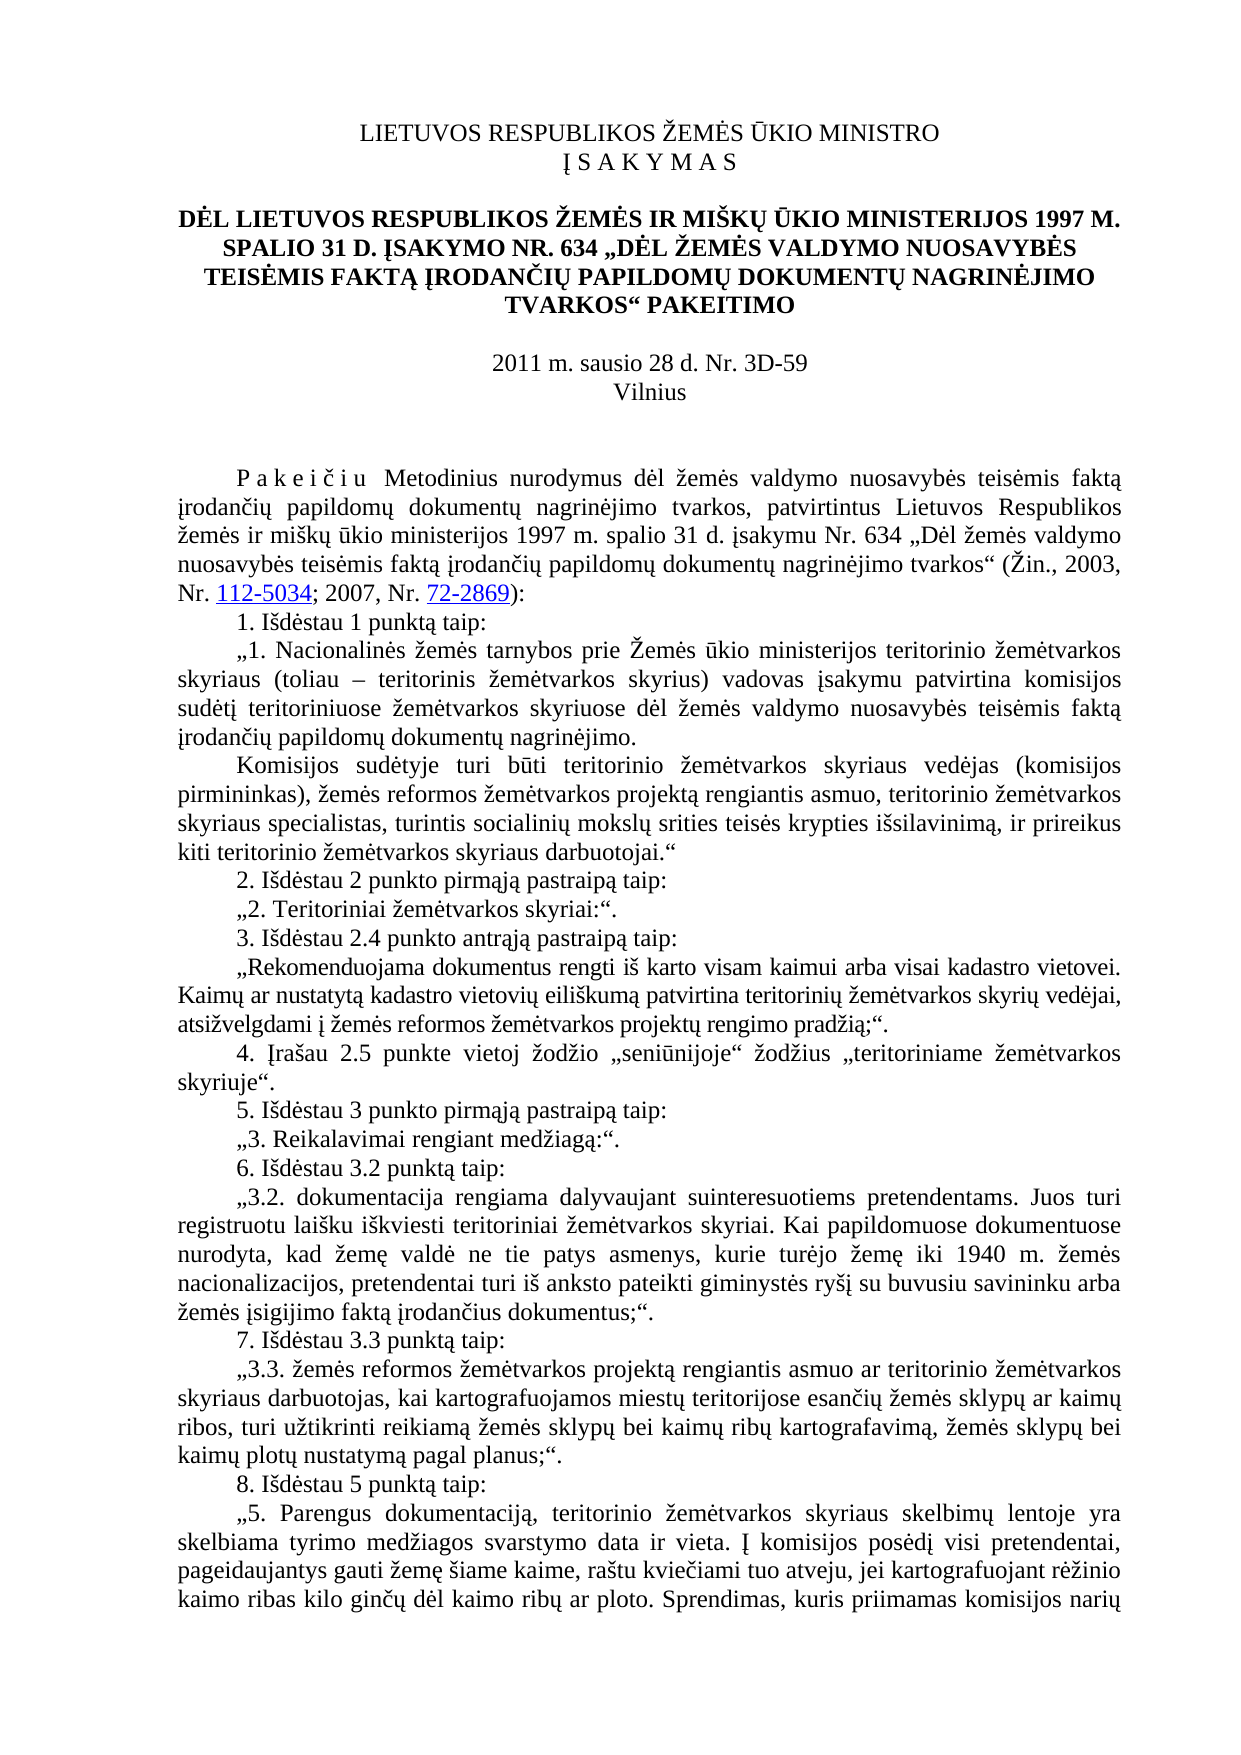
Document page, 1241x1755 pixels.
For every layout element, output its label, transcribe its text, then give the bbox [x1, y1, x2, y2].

text 6. Išdėstau 3.2 punktą taip: [177, 1153, 1122, 1182]
text 2. Išdėstau 2 punkto pirmąją pastraipą taip: [177, 866, 1122, 894]
text „Rekomenduojama dokumentus rengti iš karto visam kaimui arba visai kadastro vietovei. Kaimų ar nustatytą kadastro vietovių eiliškumą patvirtina teritorinių žemėtvarkos skyrių vedėjai, atsižvelgdami į žemės reformos žemėtvarkos projektų rengimo pradžią;“. [177, 952, 1122, 1038]
text 1. Išdėstau 1 punktą taip: [177, 607, 1122, 636]
text „3.2. dokumentacija rengiama dalyvaujant suinteresuotiems pretendentams. Juos turi registruotu laišku iškviesti teritoriniai žemėtvarkos skyriai. Kai papildomuose dokumentuose nurodyta, kad žemę valdė ne tie patys asmenys, kurie turėjo žemę iki 1940 m. žemės nacionalizacijos, pretendentai turi iš anksto pateikti giminystės ryšį su buvusiu savininku arba žemės įsigijimo faktą įrodančius dokumentus;“. [177, 1182, 1122, 1326]
text DĖL LIETUVOS RESPUBLIKOS ŽEMĖS IR MIŠKŲ ŪKIO MINISTERIJOS 1997 M. SPALIO 31 D. ĮSAKYMO Nr. 634 „DĖL ŽEMĖS VALDYMO NUOSAVYBĖS TEISĖMIS FAKTĄ ĮRODANČIŲ PAPILDOMŲ DOKUMENTŲ NAGRINĖJIMO TVARKOS“ PAKEITIMO [177, 204, 1122, 319]
text Vilnius [177, 377, 1122, 406]
text 7. Išdėstau 3.3 punktą taip: [177, 1326, 1122, 1354]
text 5. Išdėstau 3 punkto pirmąją pastraipą taip: [177, 1096, 1122, 1124]
text ĮSAKYMAS [177, 147, 1122, 176]
text „3. Reikalavimai rengiant medžiagą:“. [177, 1124, 1122, 1153]
text Pakeičiu Metodinius nurodymus dėl žemės valdymo nuosavybės teisėmis faktą įrodančių papildomų dokumentų nagrinėjimo tvarkos, patvirtintus Lietuvos Respublikos žemės ir miškų ūkio ministerijos 1997 m. spalio 31 d. įsakymu Nr. 634 „Dėl žemės valdymo nuosavybės teisėmis faktą įrodančių papildomų dokumentų nagrinėjimo tvarkos“ (Žin., 2003, Nr. 112-5034; 2007, Nr. 72-2869): [177, 463, 1122, 607]
text 4. Įrašau 2.5 punkte vietoj žodžio „seniūnijoje“ žodžius „teritoriniame žemėtvarkos skyriuje“. [177, 1038, 1122, 1096]
text „3.3. žemės reformos žemėtvarkos projektą rengiantis asmuo ar teritorinio žemėtvarkos skyriaus darbuotojas, kai kartografuojamos miestų teritorijose esančių žemės sklypų ar kaimų ribos, turi užtikrinti reikiamą žemės sklypų bei kaimų ribų kartografavimą, žemės sklypų bei kaimų plotų nustatymą pagal planus;“. [177, 1354, 1122, 1469]
text „2. Teritoriniai žemėtvarkos skyriai:“. [177, 894, 1122, 923]
text 2011 m. sausio 28 d. Nr. 3D-59 [177, 348, 1122, 377]
text Komisijos sudėtyje turi būti teritorinio žemėtvarkos skyriaus vedėjas (komisijos pirmininkas), žemės reformos žemėtvarkos projektą rengiantis asmuo, teritorinio žemėtvarkos skyriaus specialistas, turintis socialinių mokslų srities teisės krypties išsilavinimą, ir prireikus kiti teritorinio žemėtvarkos skyriaus darbuotojai.“ [177, 751, 1122, 866]
text 3. Išdėstau 2.4 punkto antrąją pastraipą taip: [177, 923, 1122, 952]
text „5. Parengus dokumentaciją, teritorinio žemėtvarkos skyriaus skelbimų lentoje yra skelbiama tyrimo medžiagos svarstymo data ir vieta. Į komisijos posėdį visi pretendentai, pageidaujantys gauti žemę šiame kaime, raštu kviečiami tuo atveju, jei kartografuojant rėžinio kaimo ribas kilo ginčų dėl kaimo ribų ar ploto. Sprendimas, kuris priimamas komisijos narių [177, 1498, 1122, 1613]
text 8. Išdėstau 5 punktą taip: [177, 1469, 1122, 1498]
text „1. Nacionalinės žemės tarnybos prie Žemės ūkio ministerijos teritorinio žemėtvarkos skyriaus (toliau – teritorinis žemėtvarkos skyrius) vadovas įsakymu patvirtina komisijos sudėtį teritoriniuose žemėtvarkos skyriuose dėl žemės valdymo nuosavybės teisėmis faktą įrodančių papildomų dokumentų nagrinėjimo. [177, 636, 1122, 751]
text LIETUVOS RESPUBLIKOS ŽEMĖS ŪKIO MINISTRO [177, 118, 1122, 147]
